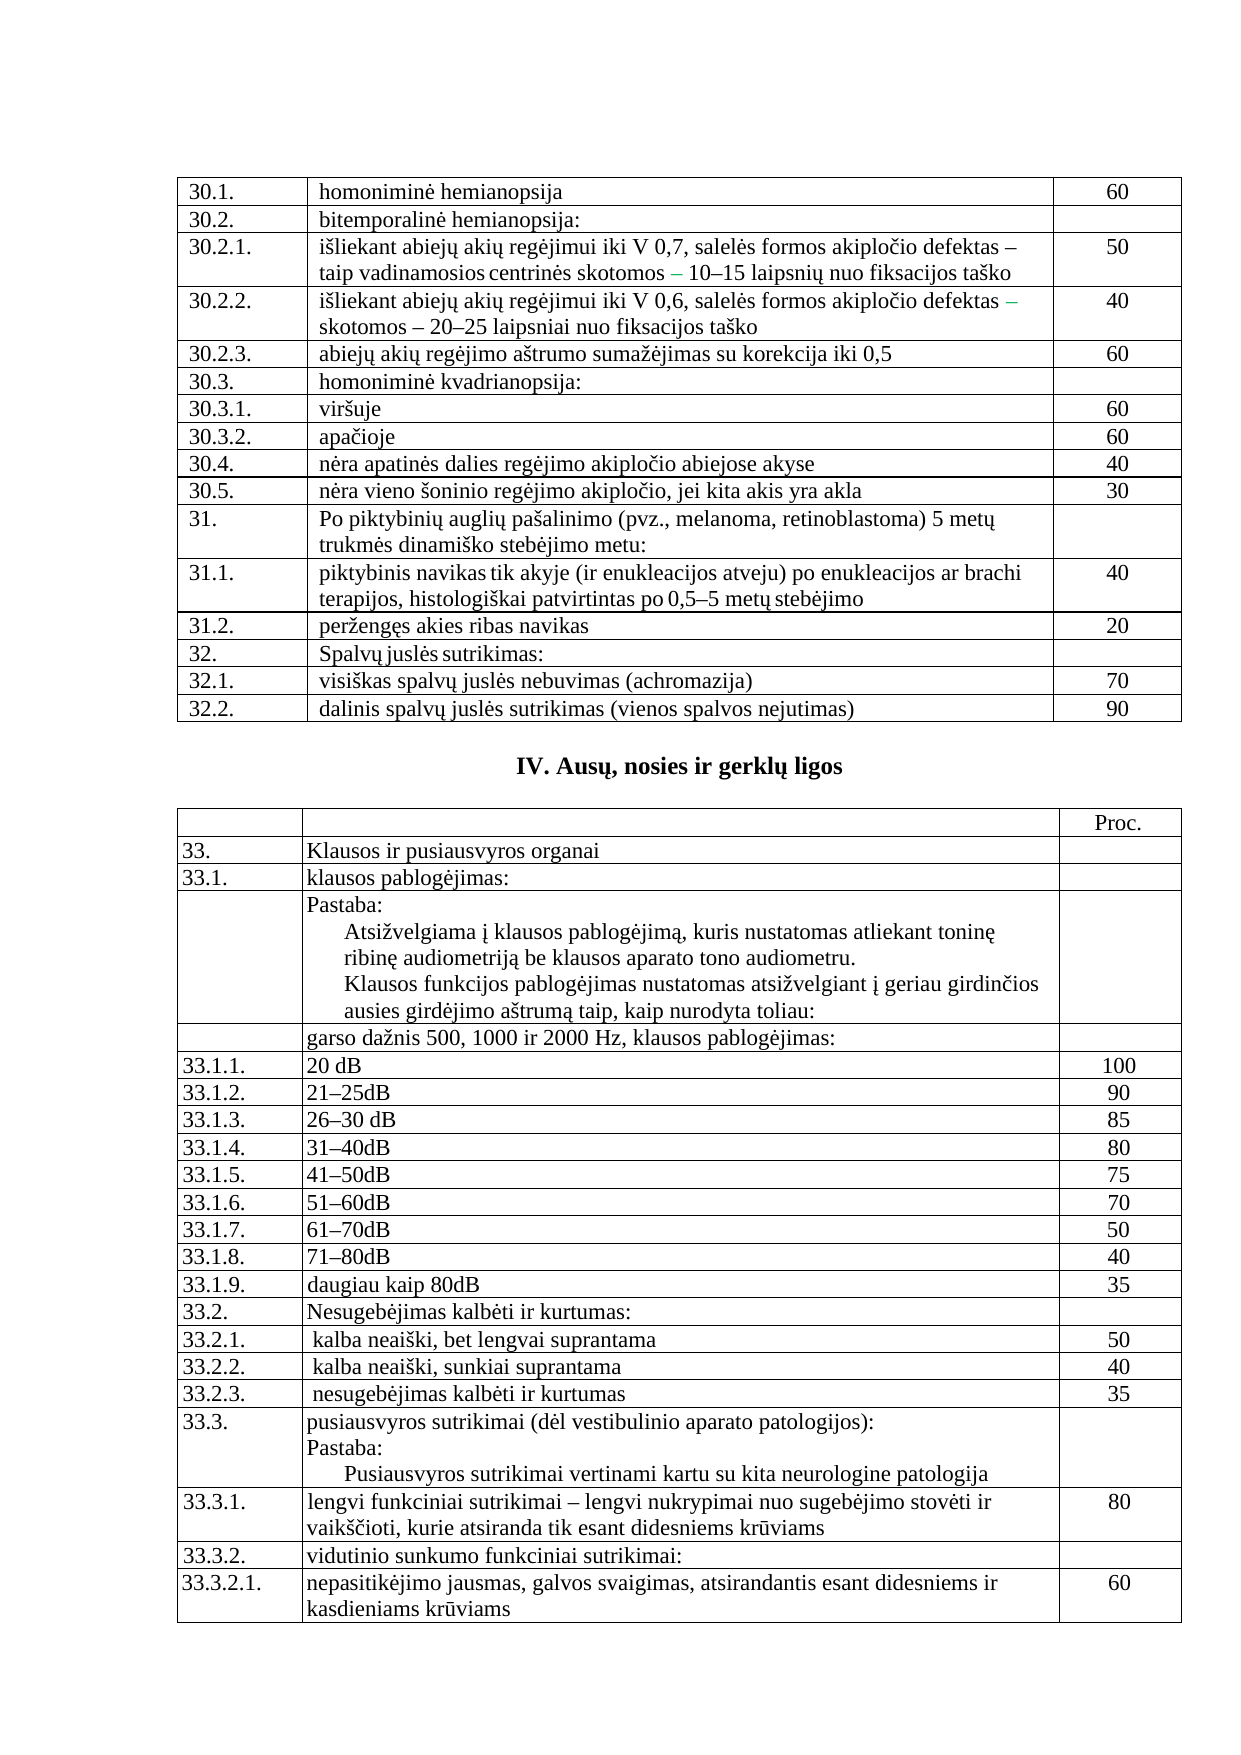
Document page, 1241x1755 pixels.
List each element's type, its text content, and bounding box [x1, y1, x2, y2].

table_cell lengvi funkciniai sutrikimai – lengvi nukrypimai nuo sugebėjimo stovėti ir vaikščioti, kurie atsiranda tik esant didesniems krūviams [303, 1488, 1059, 1541]
table_cell 30.2.1. [178, 233, 307, 286]
table_cell bitemporalinė hemianopsija: [308, 206, 1053, 232]
table_cell 33.1. [178, 864, 302, 890]
table_cell [178, 1434, 302, 1487]
table_cell 50 [1054, 233, 1181, 286]
table_cell Pastaba: Pusiausvyros sutrikimai vertinami kartu su kita neurologine patologija [303, 1434, 1059, 1487]
table_cell Spalvų juslės sutrikimas: [308, 640, 1053, 666]
table_cell 31. [178, 505, 307, 558]
table_cell [1060, 1408, 1181, 1434]
table_cell 33.2.3. [178, 1380, 302, 1407]
table_cell klausos pablogėjimas: [303, 864, 1059, 890]
table_cell 35 [1060, 1271, 1181, 1297]
table_cell [1060, 1434, 1181, 1487]
table_cell [1060, 1024, 1181, 1051]
table_cell 90 [1060, 1079, 1181, 1105]
table_cell [1054, 640, 1181, 666]
table_cell 33.1.1. [178, 1052, 302, 1078]
table_cell kalba neaiški, bet lengvai suprantama [303, 1326, 1059, 1352]
table_cell 70 [1060, 1189, 1181, 1215]
table_cell 33. [178, 837, 302, 863]
table_cell homoniminė hemianopsija [308, 178, 1053, 204]
table_cell 30.3.2. [178, 423, 307, 449]
table_cell 33.1.9. [178, 1271, 302, 1297]
table_cell 33.3.2.1. [178, 1569, 302, 1622]
table_cell 33.1.3. [178, 1106, 302, 1133]
table_cell 33.1.4. [178, 1134, 302, 1160]
table_cell 60 [1054, 341, 1181, 367]
table_cell 32.2. [178, 695, 307, 721]
table_cell vidutinio sunkumo funkciniai sutrikimai: [303, 1542, 1059, 1568]
table_cell 100 [1060, 1052, 1181, 1078]
table_cell nėra vieno šoninio regėjimo akipločio, jei kita akis yra akla [308, 478, 1053, 504]
table_cell dalinis spalvų juslės sutrikimas (vienos spalvos nejutimas) [308, 695, 1053, 721]
table_cell [178, 891, 302, 1023]
table_cell [1060, 1542, 1181, 1568]
table_cell 33.1.2. [178, 1079, 302, 1105]
table_cell 70 [1054, 667, 1181, 693]
table_cell 61–70dB [303, 1216, 1059, 1242]
table_cell Pastaba: Atsižvelgiama į klausos pablogėjimą, kuris nustatomas atliekant toninę ribinę audiometriją be klausos aparato tono audiometru. Klausos funkcijos pablogėjimas nustatomas atsižvelgiant į geriau girdinčios ausies girdėjimo aštrumą taip, kaip nurodyta toliau: [303, 891, 1059, 1023]
table_cell nėra apatinės dalies regėjimo akipločio abiejose akyse [308, 450, 1053, 476]
table_cell 32.1. [178, 667, 307, 693]
table_cell 32. [178, 640, 307, 666]
table_cell [1054, 206, 1181, 232]
table_cell 41–50dB [303, 1161, 1059, 1188]
table_cell Klausos ir pusiausvyros organai [303, 837, 1059, 863]
table_cell 31.1. [178, 559, 307, 611]
table_cell 40 [1060, 1353, 1181, 1379]
table_cell 60 [1060, 1569, 1181, 1622]
table_cell 30.1. [178, 178, 307, 204]
text IV. Ausų, nosies ir gerklų ligos [177, 751, 1181, 779]
table_cell 75 [1060, 1161, 1181, 1188]
table_cell 30.5. [178, 478, 307, 504]
table_cell nepasitikėjimo jausmas, galvos svaigimas, atsirandantis esant didesniems ir kasdieniams krūviams [303, 1569, 1059, 1622]
table_cell 51–60dB [303, 1189, 1059, 1215]
table_cell 20 [1054, 613, 1181, 639]
table_cell 30.2.3. [178, 341, 307, 367]
table_cell 71–80dB [303, 1244, 1059, 1270]
table_cell [1060, 1298, 1181, 1324]
table_cell 33.1.7. [178, 1216, 302, 1242]
table_cell visiškas spalvų juslės nebuvimas (achromazija) [308, 667, 1053, 693]
table_cell 33.3.1. [178, 1488, 302, 1541]
table_cell pusiausvyros sutrikimai (dėl vestibulinio aparato patologijos): [303, 1408, 1059, 1434]
table_cell [1060, 891, 1181, 1023]
table_cell viršuje [308, 395, 1053, 422]
table_cell išliekant abiejų akių regėjimui iki V 0,6, salelės formos akipločio defektas – skotomos – 20–25 laipsniai nuo fiksacijos taško [308, 287, 1053, 339]
table_cell nesugebėjimas kalbėti ir kurtumas [303, 1380, 1059, 1407]
table_cell 35 [1060, 1380, 1181, 1407]
table_cell 80 [1060, 1488, 1181, 1541]
table_cell 60 [1054, 423, 1181, 449]
table_cell 33.2.2. [178, 1353, 302, 1379]
table_cell 30.3.1. [178, 395, 307, 422]
table_cell 26–30 dB [303, 1106, 1059, 1133]
table_cell 33.1.8. [178, 1244, 302, 1270]
table_cell 30 [1054, 478, 1181, 504]
table_header [303, 809, 1059, 836]
table_cell homoniminė kvadrianopsija: [308, 368, 1053, 394]
table_cell apačioje [308, 423, 1053, 449]
table_cell 85 [1060, 1106, 1181, 1133]
table_cell 80 [1060, 1134, 1181, 1160]
table_cell 40 [1060, 1244, 1181, 1270]
table_cell [1054, 505, 1181, 558]
table_header Proc. [1060, 809, 1181, 836]
table_cell abiejų akių regėjimo aštrumo sumažėjimas su korekcija iki 0,5 [308, 341, 1053, 367]
table_cell 60 [1054, 178, 1181, 204]
table_cell 50 [1060, 1326, 1181, 1352]
table_cell 60 [1054, 395, 1181, 422]
table_cell 30.2. [178, 206, 307, 232]
table_cell piktybinis navikas tik akyje (ir enukleacijos atveju) po enukleacijos ar brachi terapijos, histologiškai patvirtintas po 0,5–5 metų stebėjimo [308, 559, 1053, 611]
table_cell [1054, 368, 1181, 394]
table_cell 31.2. [178, 613, 307, 639]
table_cell 33.2. [178, 1298, 302, 1324]
table_cell 90 [1054, 695, 1181, 721]
table_cell 30.2.2. [178, 287, 307, 339]
table_cell 33.1.5. [178, 1161, 302, 1188]
table_cell 40 [1054, 559, 1181, 611]
table_cell Nesugebėjimas kalbėti ir kurtumas: [303, 1298, 1059, 1324]
table_header [178, 809, 302, 836]
table_cell kalba neaiški, sunkiai suprantama [303, 1353, 1059, 1379]
table_cell 33.2.1. [178, 1326, 302, 1352]
table_cell 33.1.6. [178, 1189, 302, 1215]
table_cell 20 dB [303, 1052, 1059, 1078]
table_cell 33.3.2. [178, 1542, 302, 1568]
table_cell daugiau kaip 80dB [303, 1271, 1059, 1297]
table_cell garso dažnis 500, 1000 ir 2000 Hz, klausos pablogėjimas: [303, 1024, 1059, 1051]
table_cell [178, 1024, 302, 1051]
table_cell 30.3. [178, 368, 307, 394]
table_cell 30.4. [178, 450, 307, 476]
table_cell [1060, 837, 1181, 863]
table_cell 21–25dB [303, 1079, 1059, 1105]
table_cell išliekant abiejų akių regėjimui iki V 0,7, salelės formos akipločio defektas – taip vadinamosios centrinės skotomos – 10–15 laipsnių nuo fiksacijos taško [308, 233, 1053, 286]
table_cell 40 [1054, 450, 1181, 476]
table_cell [1060, 864, 1181, 890]
table_cell 40 [1054, 287, 1181, 339]
table_cell 33.3. [178, 1408, 302, 1434]
table_cell 31–40dB [303, 1134, 1059, 1160]
table_cell Po piktybinių auglių pašalinimo (pvz., melanoma, retinoblastoma) 5 metų trukmės dinamiško stebėjimo metu: [308, 505, 1053, 558]
table_cell peržengęs akies ribas navikas [308, 613, 1053, 639]
table_cell 50 [1060, 1216, 1181, 1242]
